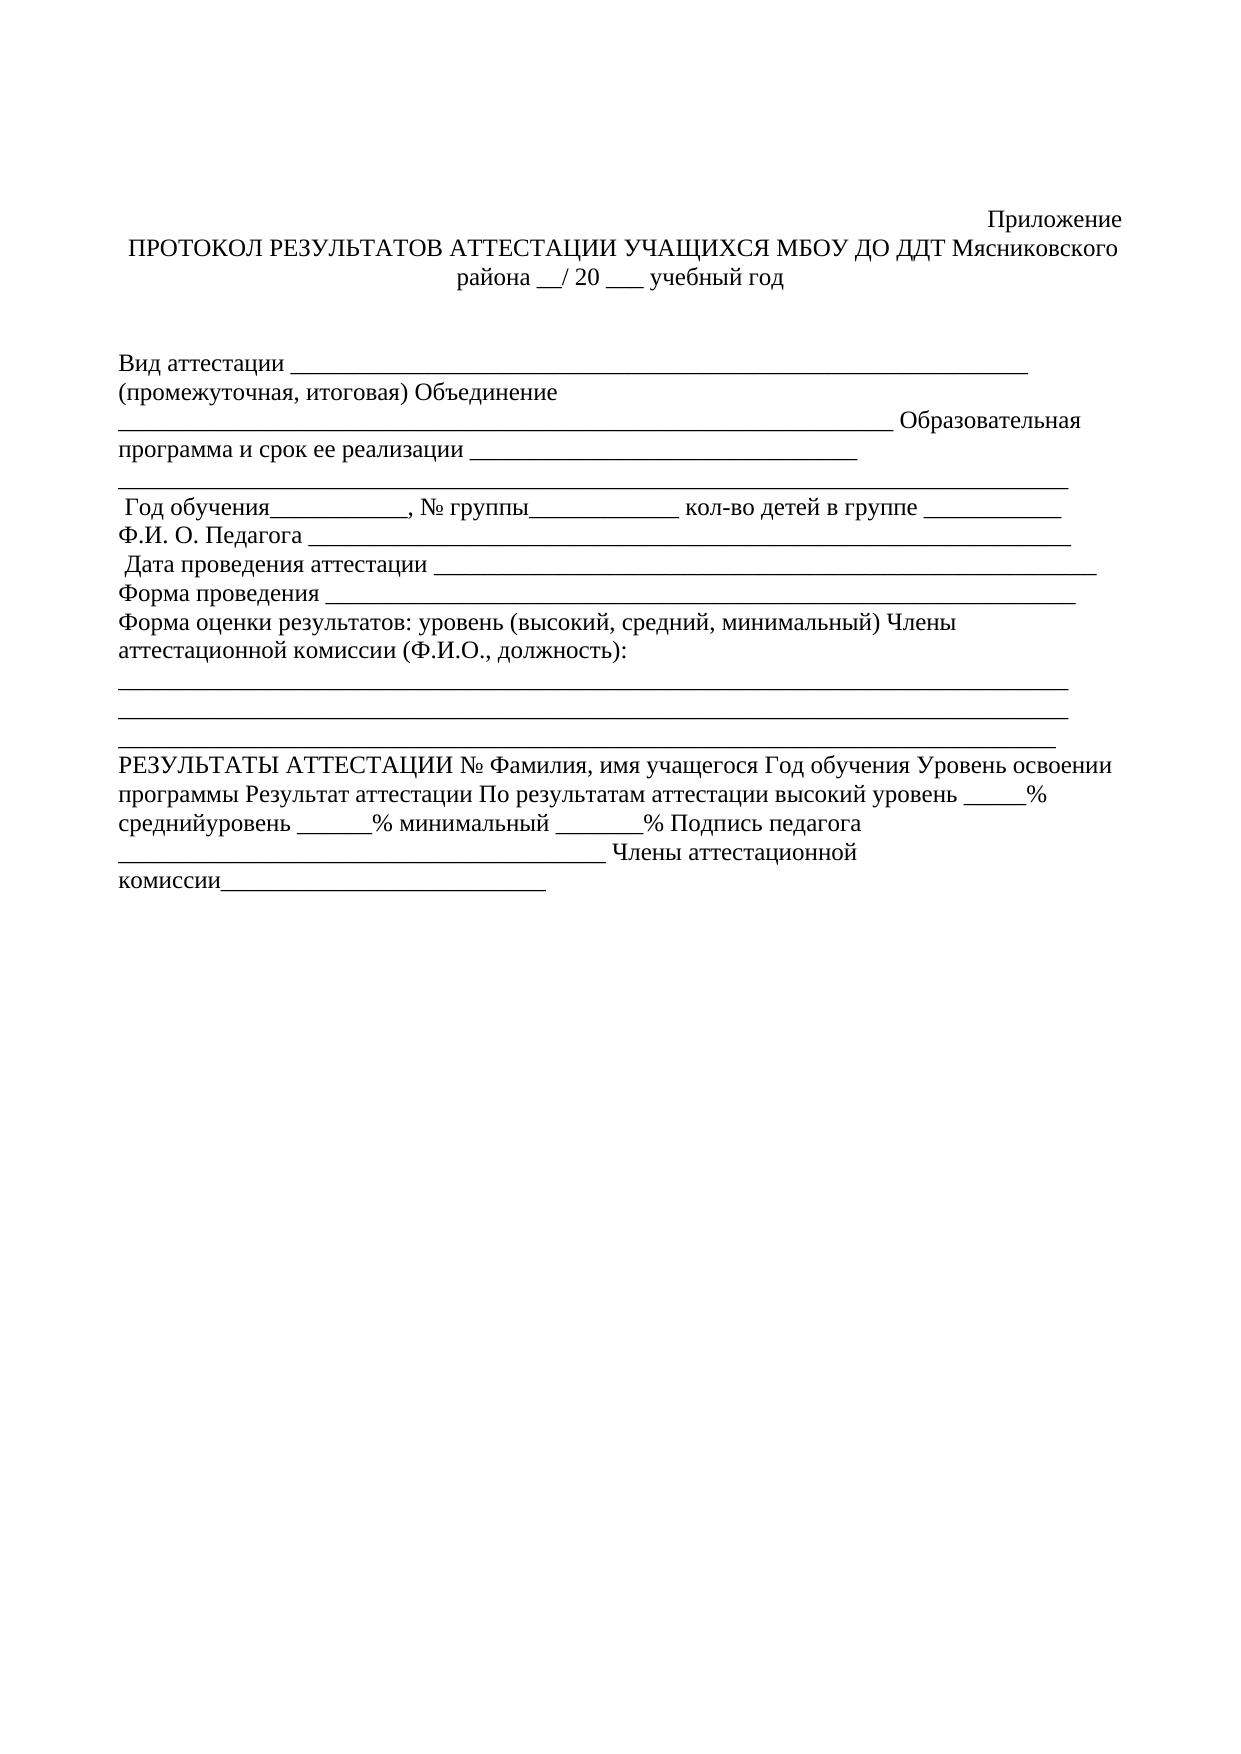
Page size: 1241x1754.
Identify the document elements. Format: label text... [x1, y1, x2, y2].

text Год обучения___________, № группы____________ кол-во детей в группе ___________ [118, 492, 1122, 521]
text Дата проведения аттестации _____________________________________________________ Форма проведения ____________________________________________________________ Форма оценки результатов: уровень (высокий, средний, минимальный) Члены аттестационной комиссии (Ф.И.О., должность): ____________________________________________________________________________ ____________________________________________________________________________ ___________________________________________________________________________ [118, 549, 1122, 751]
text Ф.И. О. Педагога _____________________________________________________________ [118, 521, 1122, 549]
text РЕЗУЛЬТАТЫ АТТЕСТАЦИИ № Фамилия, имя учащегося Год обучения Уровень освоении программы Результат аттестации По результатам аттестации высокий уровень _____% среднийуровень ______% минимальный _______% Подпись педагога _______________________________________ Члены аттестационной комиссии__________________________ [118, 751, 1122, 894]
text Вид аттестации ___________________________________________________________ (промежуточная, итоговая) Объединение ______________________________________________________________ Образовательная программа и срок ее реализации _______________________________ ____________________________________________________________________________ [118, 348, 1122, 492]
text Приложение [118, 204, 1122, 233]
text ПРОТОКОЛ РЕЗУЛЬТАТОВ АТТЕСТАЦИИ УЧАЩИХСЯ МБОУ ДО ДДТ Мясниковского района __/ 20 ___ учебный год [118, 233, 1122, 291]
